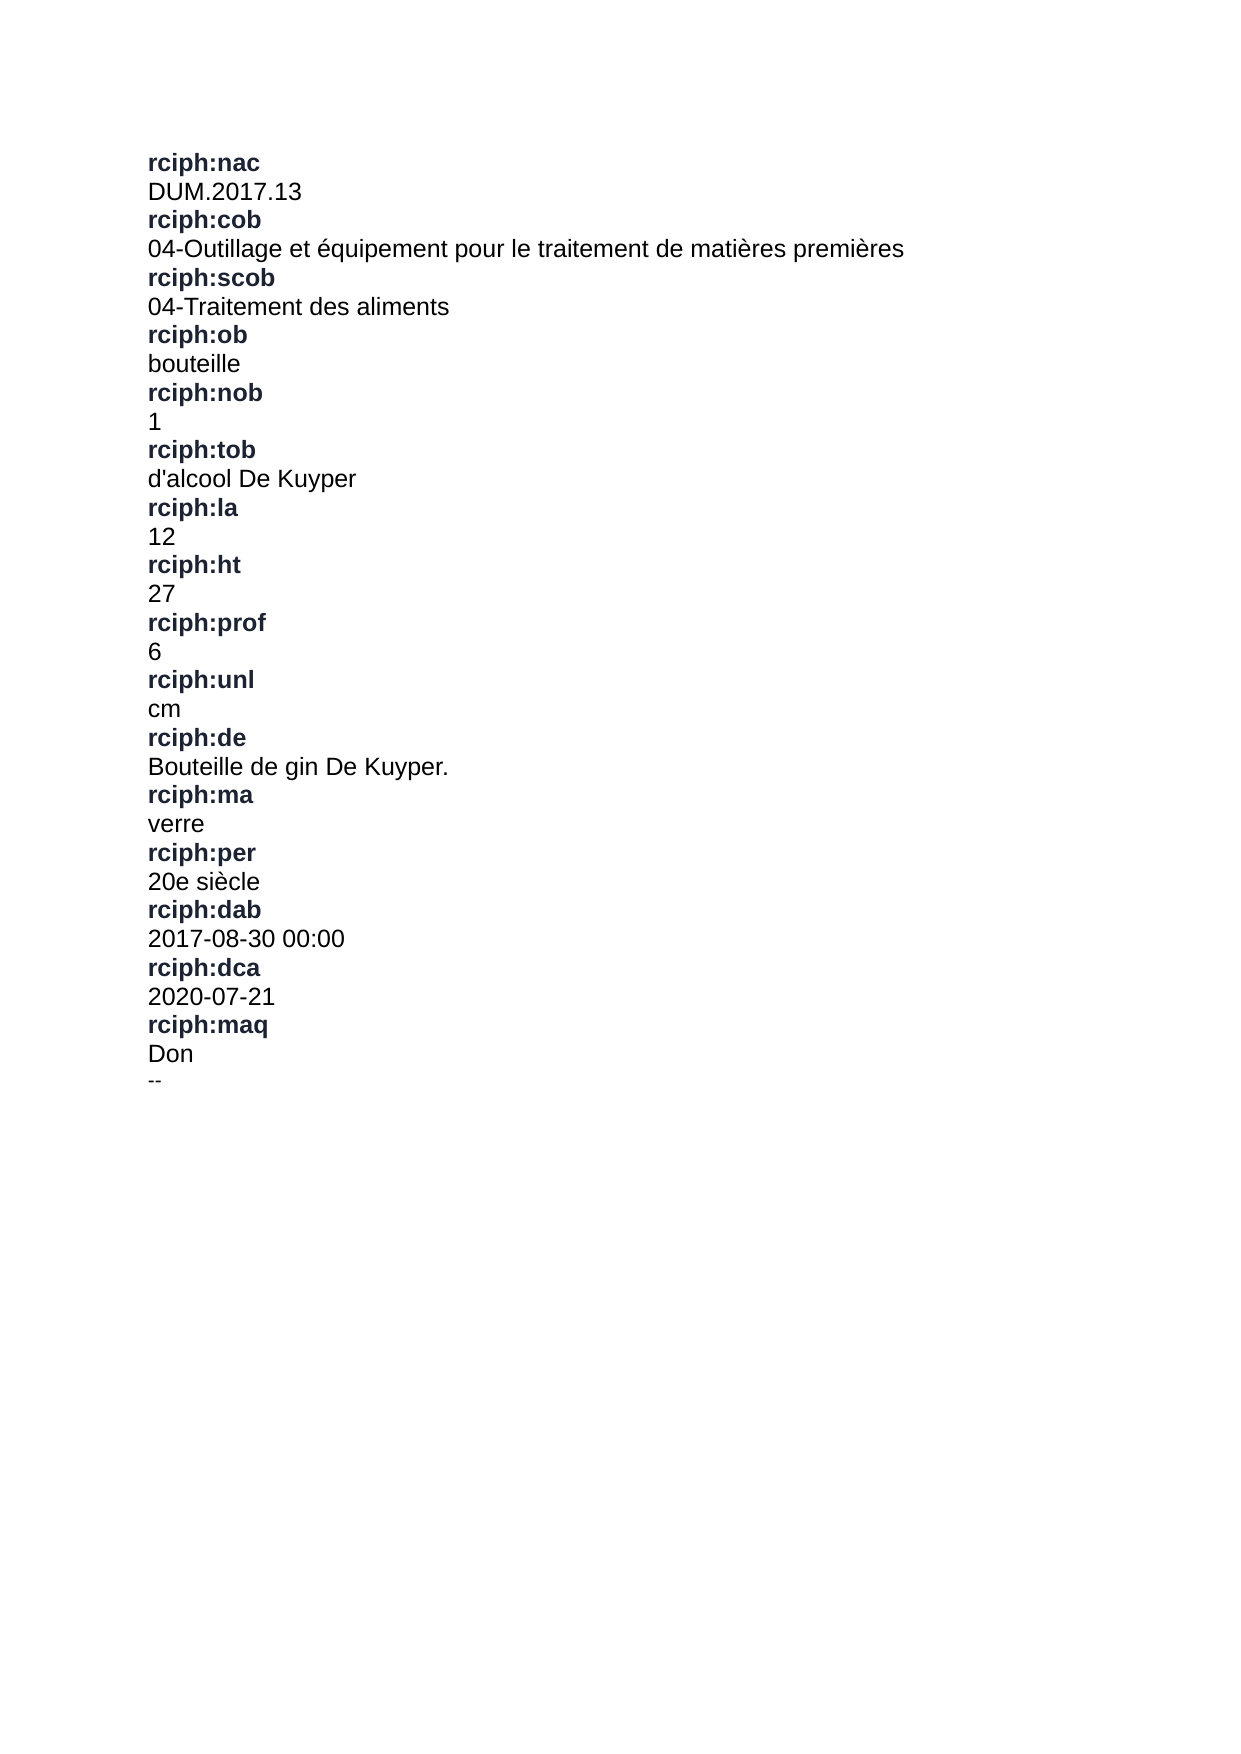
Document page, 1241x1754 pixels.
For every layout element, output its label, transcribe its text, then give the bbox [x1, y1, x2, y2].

text rciph:prof [148, 608, 1092, 636]
text rciph:tob [148, 435, 1092, 464]
text rciph:ob [148, 320, 1092, 349]
text 04-Traitement des aliments [148, 291, 1092, 320]
text rciph:ht [148, 550, 1092, 579]
text bouteille [148, 349, 1092, 378]
text rciph:dab [148, 895, 1092, 924]
text rciph:maq [148, 1010, 1092, 1039]
text 2017-08-30 00:00 [148, 924, 1092, 953]
text rciph:ma [148, 780, 1092, 809]
text rciph:unl [148, 665, 1092, 694]
text d'alcool De Kuyper [148, 464, 1092, 493]
text -- [148, 1068, 1092, 1092]
text rciph:per [148, 838, 1092, 866]
text rciph:scob [148, 263, 1092, 291]
text Bouteille de gin De Kuyper. [148, 751, 1092, 780]
text 04-Outillage et équipement pour le traitement de matières premières [148, 234, 1092, 263]
text 6 [148, 636, 1092, 665]
text cm [148, 694, 1092, 723]
text DUM.2017.13 [148, 176, 1092, 205]
text rciph:nob [148, 378, 1092, 406]
text 2020-07-21 [148, 981, 1092, 1010]
text verre [148, 809, 1092, 838]
text 12 [148, 521, 1092, 550]
text 27 [148, 579, 1092, 608]
text rciph:cob [148, 205, 1092, 234]
text 20e siècle [148, 866, 1092, 895]
text rciph:la [148, 493, 1092, 521]
text 1 [148, 406, 1092, 435]
text rciph:nac [148, 148, 1092, 176]
text rciph:dca [148, 953, 1092, 981]
text rciph:de [148, 723, 1092, 751]
text Don [148, 1039, 1092, 1068]
